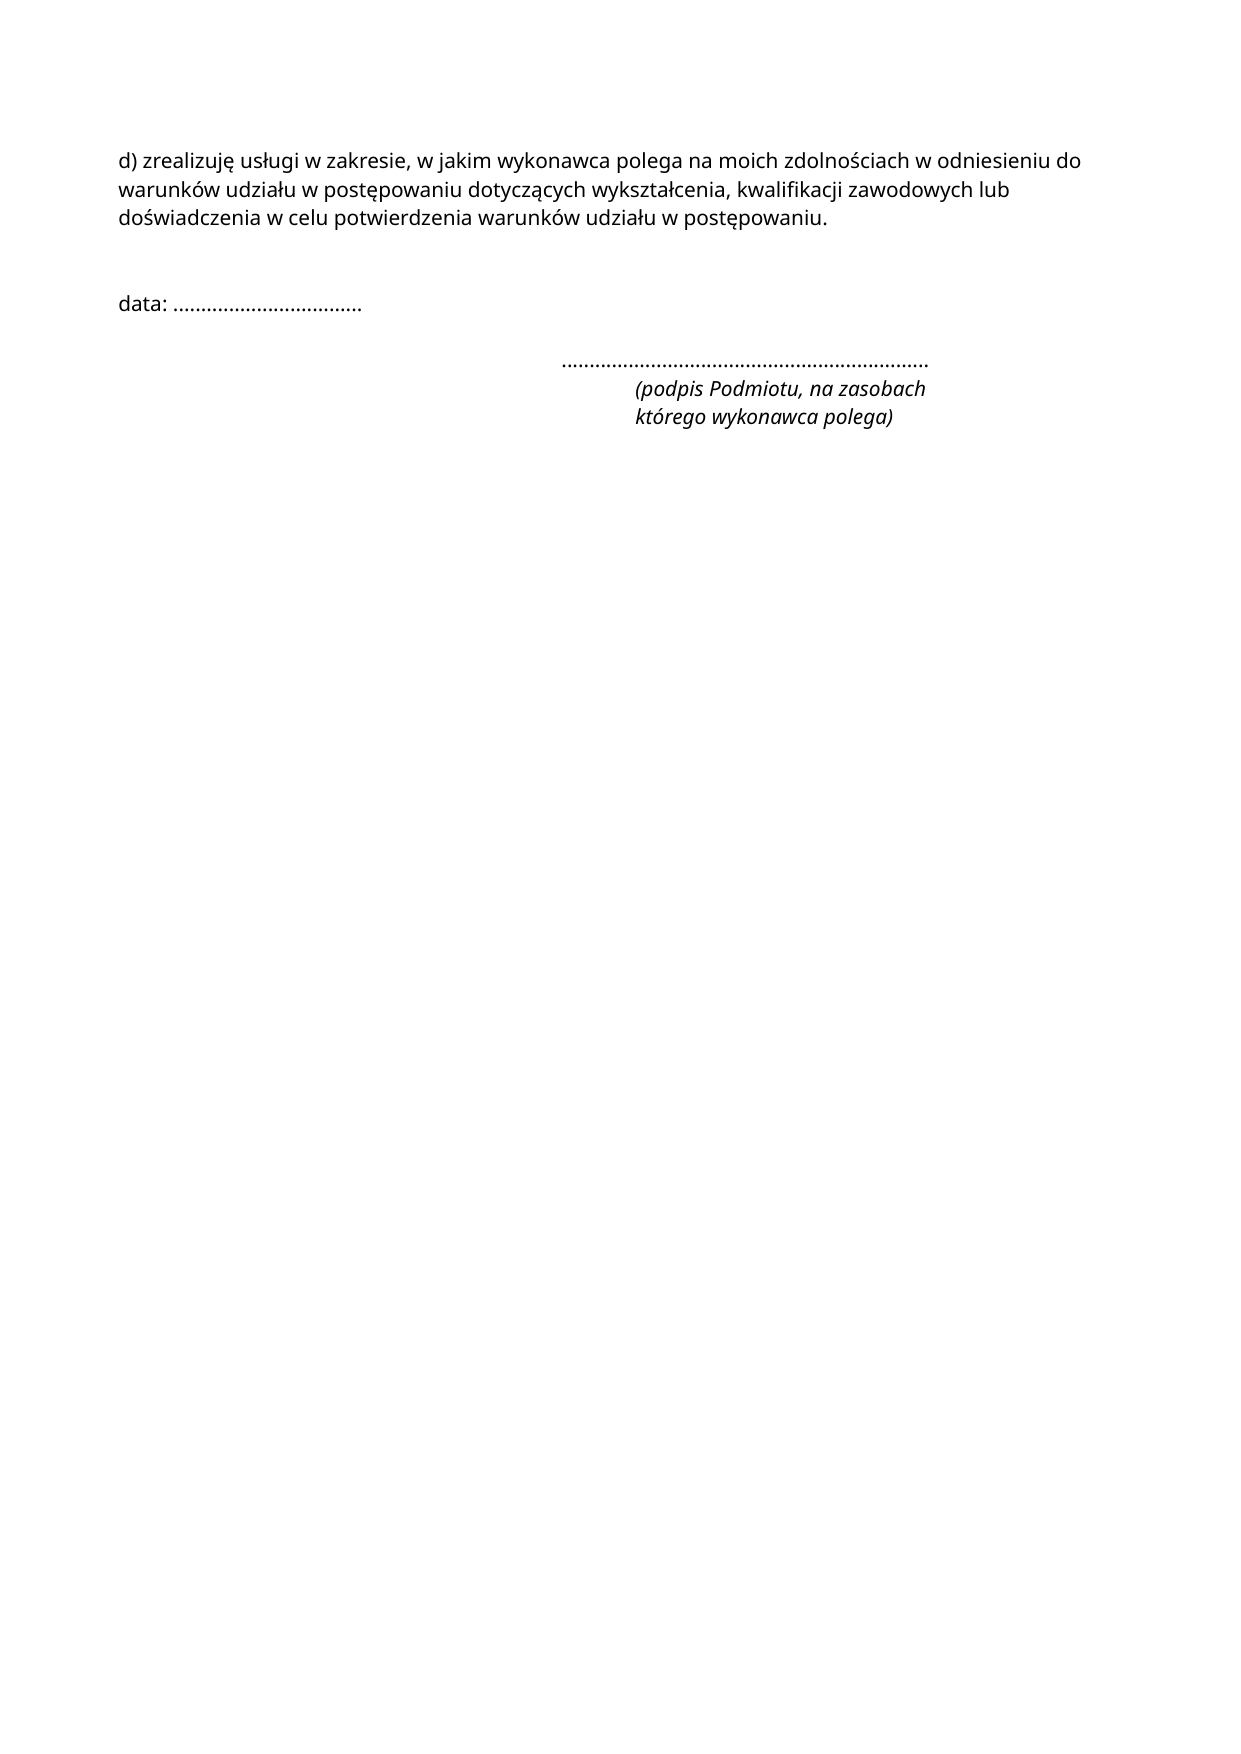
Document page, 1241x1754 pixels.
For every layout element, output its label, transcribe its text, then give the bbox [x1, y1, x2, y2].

text d) zrealizuję usługi w zakresie, w jakim wykonawca polega na moich zdolnościach w odniesieniu do warunków udziału w postępowaniu dotyczących wykształcenia, kwalifikacji zawodowych lub doświadczenia w celu potwierdzenia warunków udziału w postępowaniu. [118, 147, 1122, 232]
text (podpis Podmiotu, na zasobach [118, 374, 1122, 402]
text .................................................................. [118, 346, 1122, 374]
text którego wykonawca polega) [118, 402, 1122, 431]
text data: .................................. [118, 289, 1122, 317]
